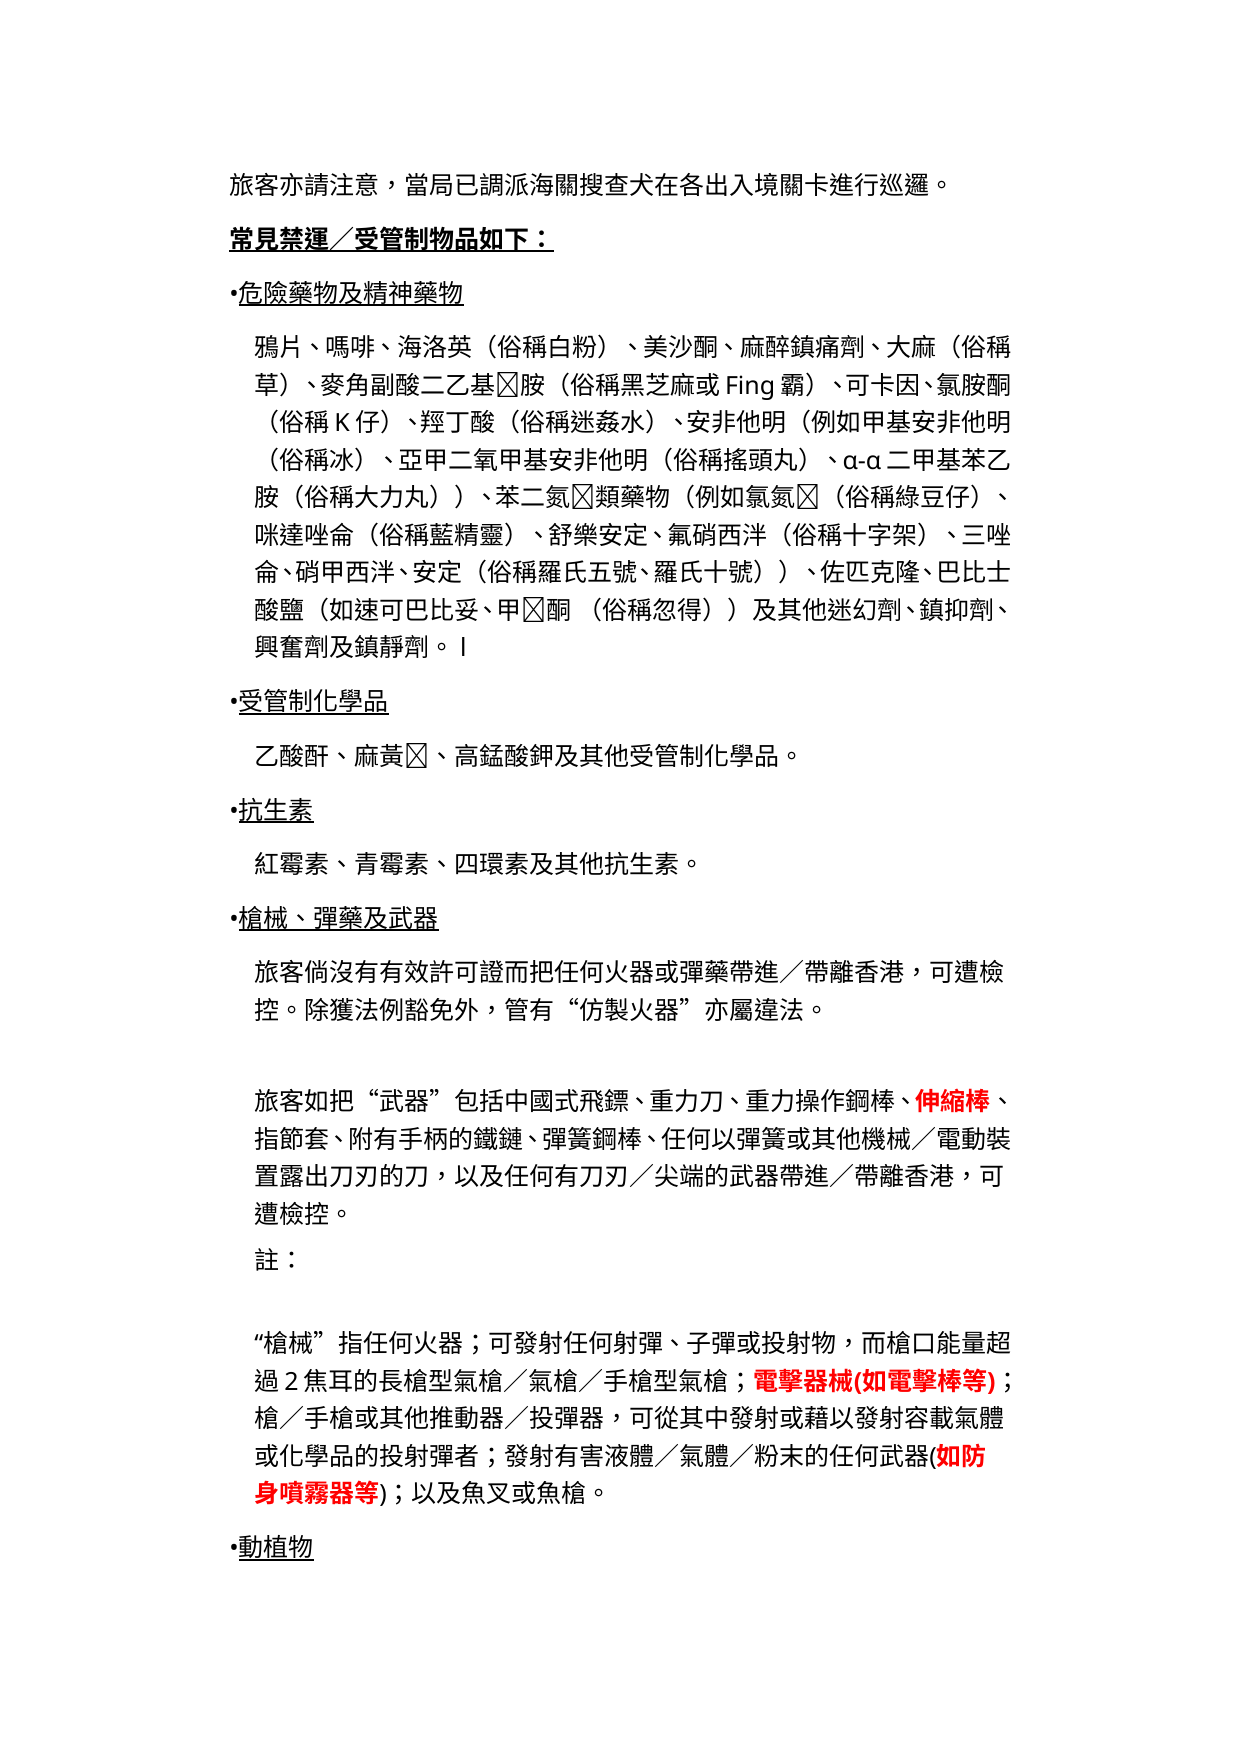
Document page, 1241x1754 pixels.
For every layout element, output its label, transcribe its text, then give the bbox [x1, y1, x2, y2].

text 旅客如把“武器”包括中國式飛鏢、重力刀、重力操作鋼棒、伸縮棒、指節套、附有手柄的鐵鏈、彈簧鋼棒、任何以彈簧或其他機械／電動裝置露出刀刃的刀，以及任何有刀刃／尖端的武器帶進／帶離香港，可遭檢控。 [254, 1081, 1011, 1231]
text •危險藥物及精神藥物 [229, 273, 1011, 310]
text •抗生素 [229, 789, 1011, 827]
text 旅客亦請注意，當局已調派海關搜查犬在各出入境關卡進行巡邏。 [229, 164, 1011, 202]
text •動植物 [229, 1527, 1011, 1564]
text 旅客倘沒有有效許可證而把任何火器或彈藥帶進／帶離香港，可遭檢控。除獲法例豁免外，管有“仿製火器”亦屬違法。 [254, 952, 1011, 1027]
text “槍械”指任何火器；可發射任何射彈、子彈或投射物，而槍口能量超過2焦耳的長槍型氣槍／氣槍／手槍型氣槍；電擊器械(如電擊棒等)；槍／手槍或其他推動器／投彈器，可從其中發射或藉以發射容載氣體或化學品的投射彈者；發射有害液體／氣體／粉末的任何武器(如防身噴霧器等)；以及魚叉或魚槍。 [254, 1285, 1011, 1510]
text 常見禁運／受管制物品如下： [229, 219, 1011, 256]
text •受管制化學品 [229, 681, 1011, 719]
text 乙酸酐、麻黃、高錳酸鉀及其他受管制化學品。 [254, 735, 1011, 773]
text 註： [254, 1239, 1011, 1277]
text 紅霉素、青霉素、四環素及其他抗生素。 [254, 844, 1011, 881]
text 鴉片、嗎啡、海洛英（俗稱白粉）、美沙酮、麻醉鎮痛劑、大麻（俗稱草）、麥角副酸二乙基胺（俗稱黑芝麻或Fing霸）、可卡因、氯胺酮（俗稱K仔）、羥丁酸（俗稱迷姦水）、安非他明（例如甲基安非他明（俗稱冰）、亞甲二氧甲基安非他明（俗稱搖頭丸）、α-α二甲基苯乙胺（俗稱大力丸））、苯二氮類藥物（例如氯氮（俗稱綠豆仔）、咪達唑侖（俗稱藍精靈）、舒樂安定、氟硝西泮（俗稱十字架）、三唑侖、硝甲西泮、安定（俗稱羅氏五號、羅氏十號））、佐匹克隆、巴比士酸鹽（如速可巴比妥、甲酮 （俗稱忽得））及其他迷幻劑、鎮抑劑、興奮劑及鎮靜劑。 l [254, 327, 1011, 664]
text •槍械、彈藥及武器 [229, 898, 1011, 935]
